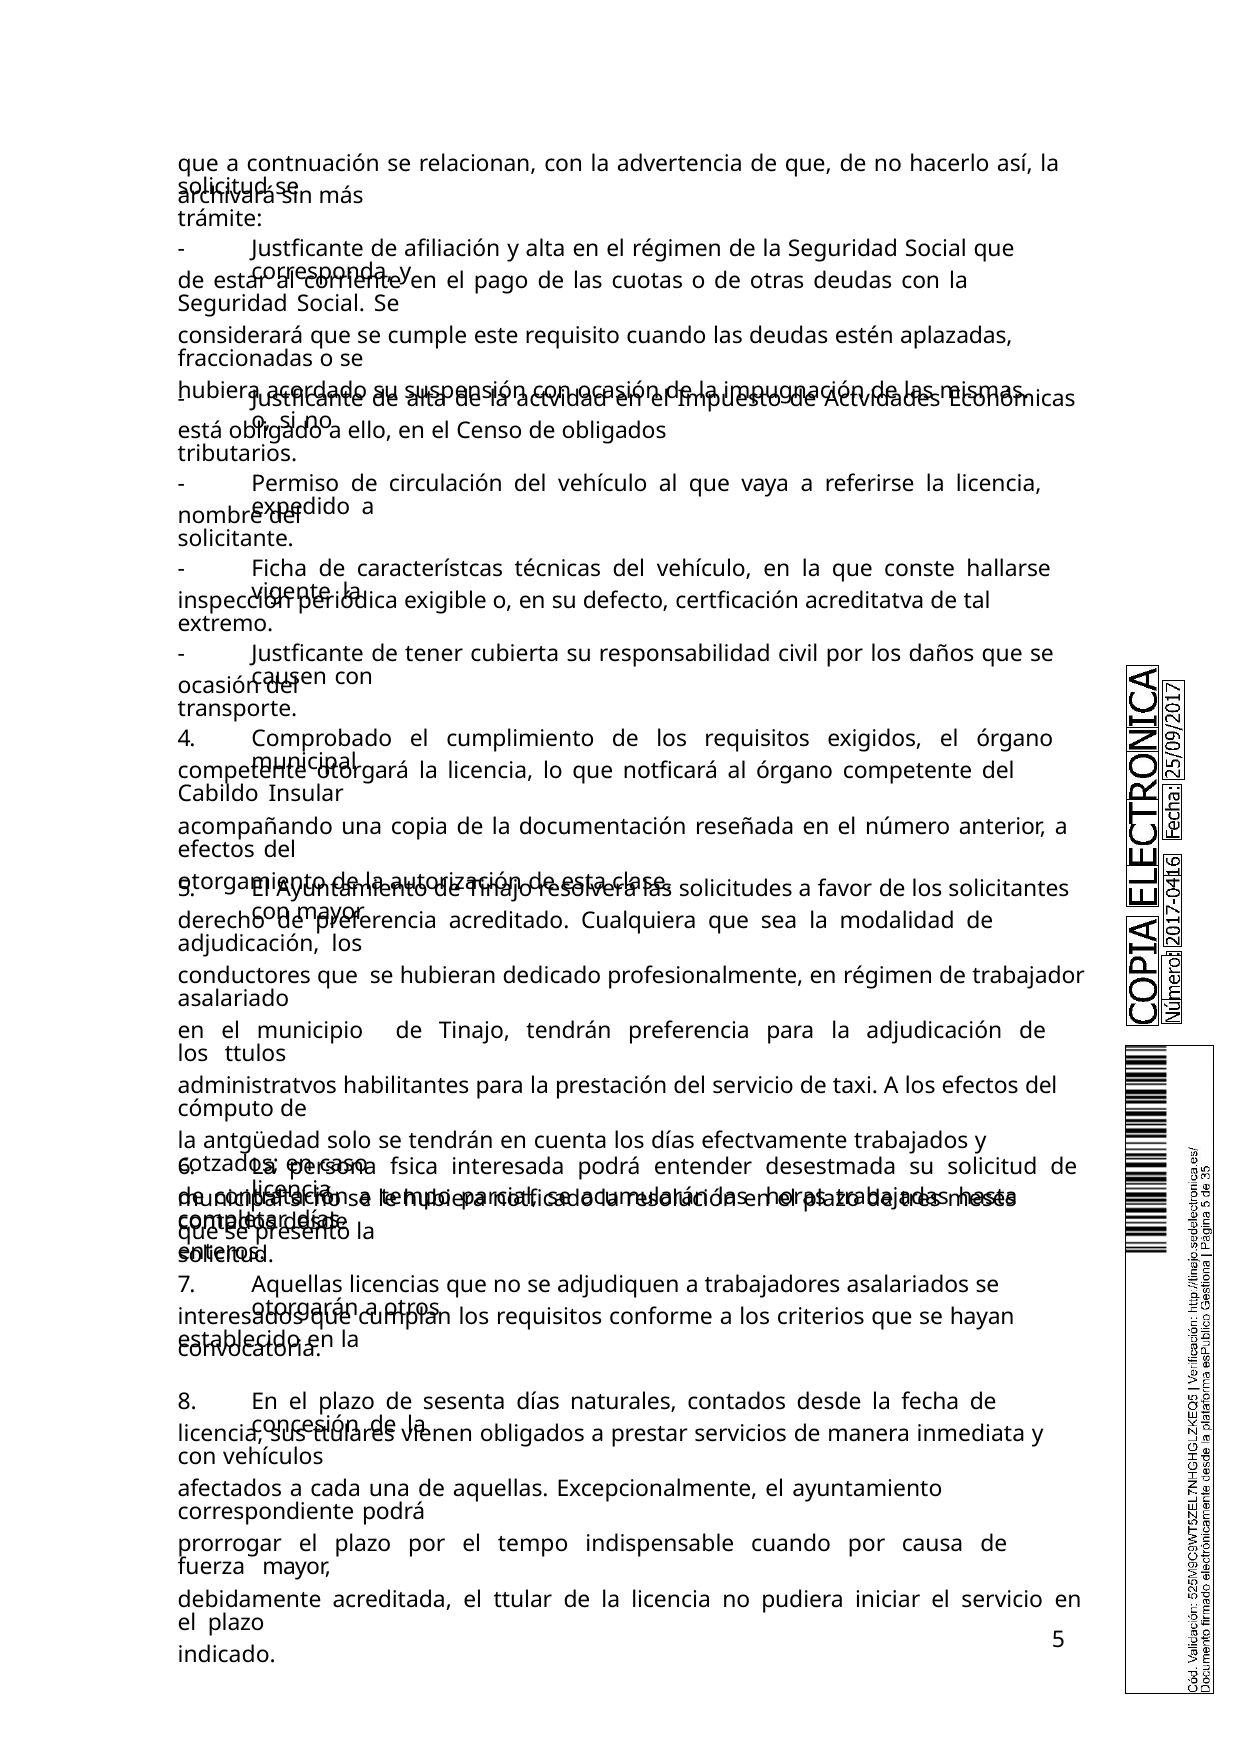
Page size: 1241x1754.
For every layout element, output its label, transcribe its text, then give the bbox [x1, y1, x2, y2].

text - [177, 473, 209, 496]
text 5 [177, 878, 189, 901]
picture [1164, 855, 1181, 875]
text competente otorgará la licencia, lo que notﬁcará al órgano competente del Cabildo Insular [177, 761, 1087, 806]
text en el municipio de Tinajo, tendrán preferencia para la adjudicación de los ttulos [177, 1020, 1087, 1066]
text está obligado a ello, en el Censo de obligados tributarios. [177, 420, 730, 466]
text - [177, 643, 209, 666]
text El Ayuntamiento de Tinajo resolverá las solicitudes a favor de los solicitantes con mayor [251, 878, 1086, 910]
picture [1163, 681, 1184, 779]
text . [189, 1156, 220, 1179]
text hubiera acordado su suspensión con ocasión de la impugnación de las mismas. [177, 380, 1086, 403]
text . [189, 728, 220, 751]
text Permiso de circulación del vehículo al que vaya a referirse la licencia, expedido a [251, 473, 1087, 519]
text - [177, 388, 209, 411]
text La persona fsica interesada podrá entender desestmada su solicitud de licencia [251, 1156, 1087, 1202]
text derecho de preferencia acreditado. Cualquiera que sea la modalidad de adjudicación, los [177, 910, 1087, 956]
text 7 [177, 1274, 189, 1297]
text interesados que cumplan los requisitos conforme a los criterios que se hayan establecido en la [177, 1306, 1087, 1352]
picture [1127, 866, 1158, 906]
text ocasión del transporte. [177, 675, 416, 721]
text archivará sin más trámite: [177, 185, 442, 231]
text que se presentó la solicitud. [177, 1221, 462, 1267]
text de estar al corriente en el pago de las cuotas o de otras deudas con la Seguridad Social. Se [177, 270, 1086, 316]
text nombre del solicitante. [177, 505, 416, 551]
text municipal si no se le hubiera notﬁcado la resolución en el plazo de tres meses contados desde [177, 1188, 1085, 1234]
text inspección periódica exigible o, en su defecto, certﬁcación acreditatva de tal extremo. [177, 590, 1005, 636]
text enteros. [462, 1241, 1087, 1264]
text En el plazo de sesenta días naturales, contados desde la fecha de concesión de la [251, 1391, 1086, 1423]
text prorrogar el plazo por el tempo indispensable cuando por causa de fuerza mayor, [177, 1533, 1087, 1579]
text Aquellas licencias que no se adjudiquen a trabajadores asalariados se otorgarán a otros [251, 1274, 1086, 1306]
text Ficha de característcas técnicas del vehículo, en la que conste hallarse vigente la [251, 558, 1086, 604]
text licencia, sus ttulares vienen obligados a prestar servicios de manera inmediata y con vehículos [177, 1423, 1087, 1469]
text . [189, 1274, 220, 1297]
picture [1163, 785, 1181, 839]
text 4 [177, 728, 189, 741]
text Justﬁcante de tener cubierta su responsabilidad civil por los daños que se causen con [251, 643, 1087, 689]
picture [1126, 1046, 1213, 1693]
picture [1127, 728, 1158, 751]
picture [1127, 666, 1158, 727]
text 5 [1052, 1629, 1088, 1652]
text otorgamiento de la autorización de esta clase. [177, 871, 1087, 894]
text - [177, 238, 209, 261]
text que a contnuación se relacionan, con la advertencia de que, de no hacerlo así, la solicitud se [177, 153, 1086, 199]
text la antgüedad solo se tendrán en cuenta los días efectvamente trabajados y cotzados; en caso [177, 1131, 1087, 1176]
text 4 [177, 742, 189, 751]
text Justﬁcante de alta de la actvidad en el Impuesto de Actvidades Económicas o, si no [251, 388, 1086, 433]
picture [1127, 917, 1158, 1025]
text administratvos habilitantes para la prestación del servicio de taxi. A los efectos del cómputo de [177, 1076, 1087, 1121]
text conductores que se hubieran dedicado profesionalmente, en régimen de trabajador asalariado [177, 965, 1087, 1011]
picture [1162, 956, 1181, 999]
text indicado. [177, 1644, 1087, 1667]
picture [1127, 752, 1158, 799]
text convocatoria. [177, 1338, 329, 1361]
picture [1127, 800, 1158, 865]
text Comprobado el cumplimiento de los requisitos exigidos, el órgano municipal [251, 728, 1086, 761]
text 6 [177, 1156, 189, 1179]
text debidamente acreditada, el ttular de la licencia no pudiera iniciar el servicio en el plazo [177, 1589, 1087, 1634]
text Justﬁcante de aﬁliación y alta en el régimen de la Seguridad Social que corresponda, y [251, 238, 1087, 284]
picture [1164, 876, 1181, 946]
text . [189, 878, 220, 901]
picture [1162, 1000, 1181, 1023]
text afectados a cada una de aquellas. Excepcionalmente, el ayuntamiento correspondiente podrá [177, 1478, 1087, 1524]
text - [177, 558, 209, 581]
text acompañando una copia de la documentación reseñada en el número anterior, a efectos del [177, 816, 1087, 862]
text 8. [177, 1391, 220, 1414]
text considerará que se cumple este requisito cuando las deudas estén aplazadas, fraccionadas o se [177, 325, 1086, 371]
